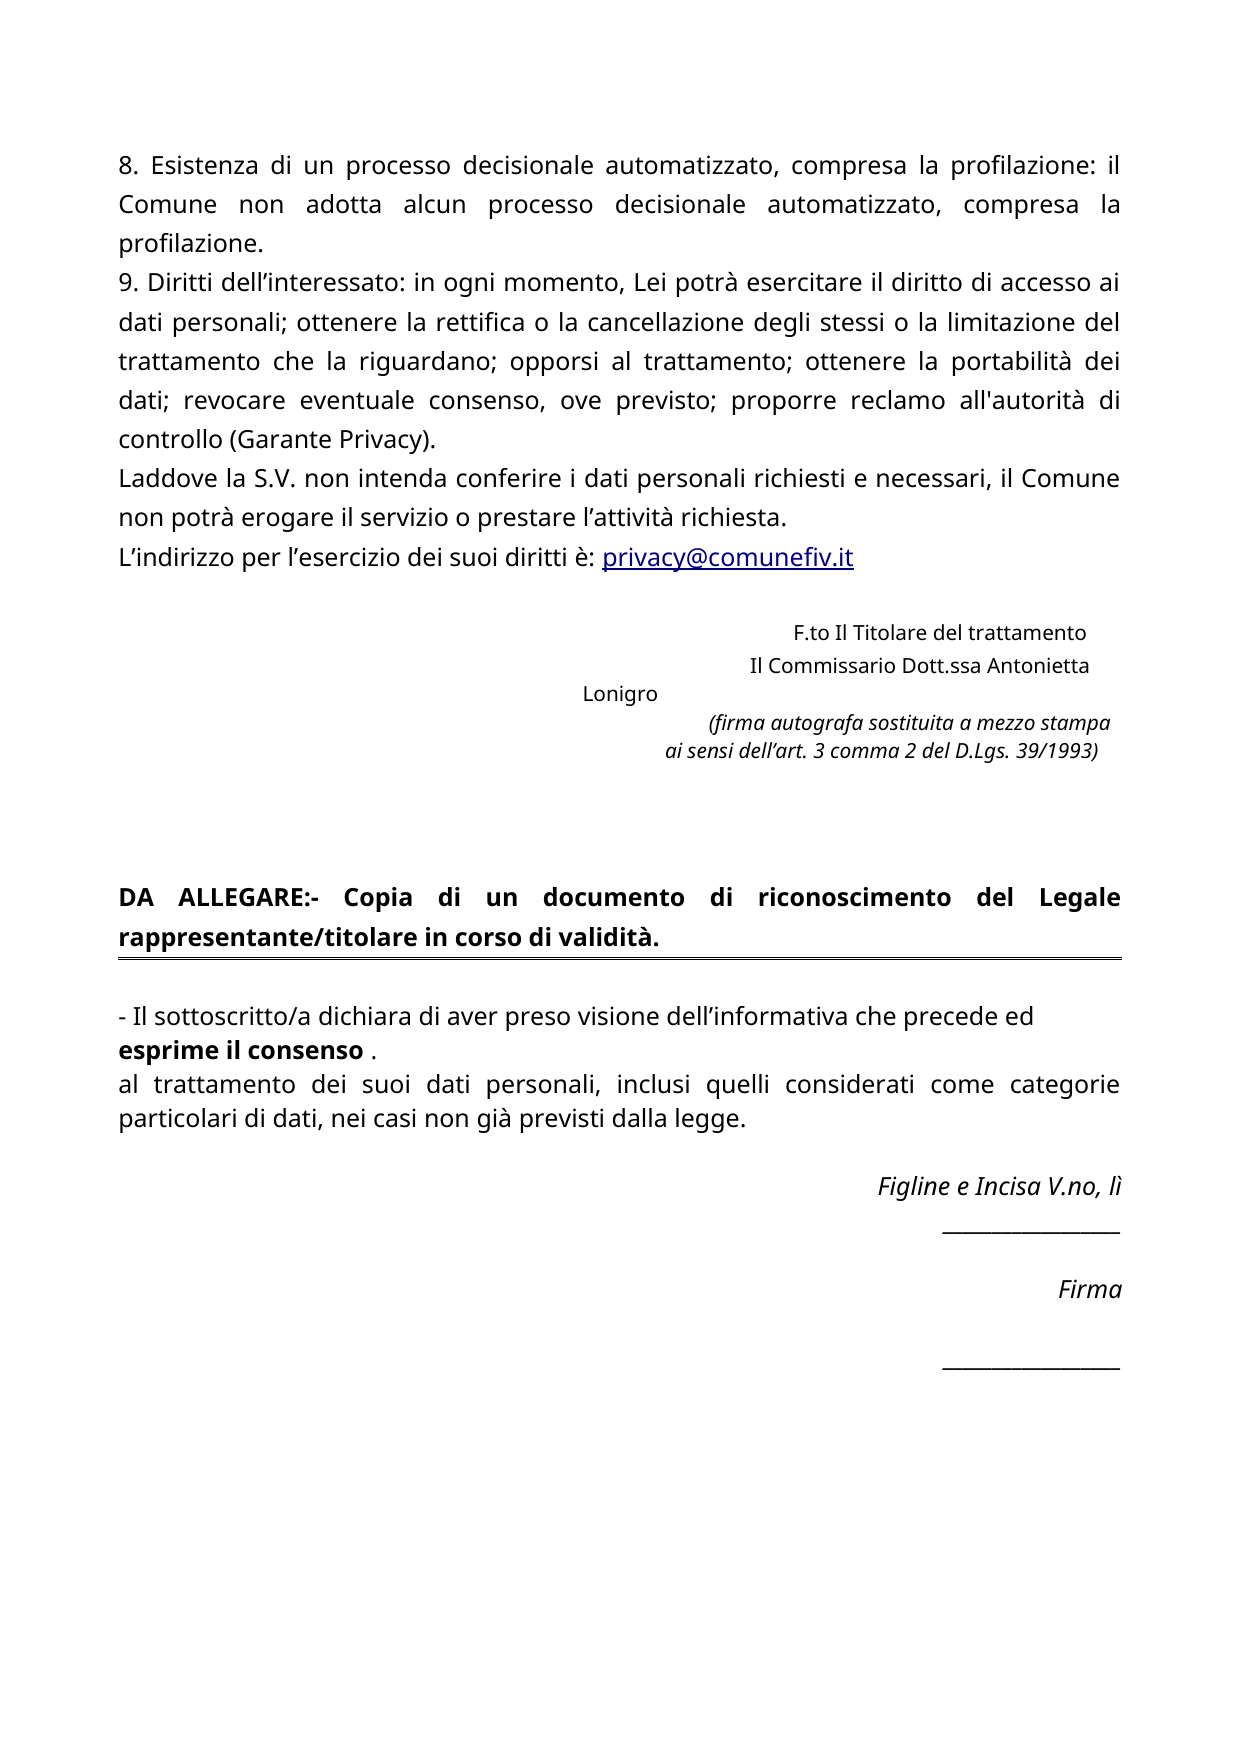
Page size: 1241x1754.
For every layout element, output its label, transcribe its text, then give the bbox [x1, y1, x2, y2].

text L’indirizzo per l’esercizio dei suoi diritti è: privacy@comunefiv.it [118, 539, 1122, 573]
text F.to Il Titolare del trattamento [118, 618, 1122, 646]
text DA ALLEGARE:- Copia di un documento di riconoscimento del Legale rappresentante/titolare in corso di validità. [118, 880, 1122, 957]
text __________________ [697, 1203, 1122, 1237]
text 9. Diritti dell’interessato: in ogni momento, Lei potrà esercitare il diritto di accesso ai dati personali; ottenere la rettifica o la cancellazione degli stessi o la limitazione del trattamento che la riguardano; opporsi al trattamento; ottenere la portabilità dei dati; revocare eventuale consenso, ove previsto; proporre reclamo all'autorità di controllo (Garante Privacy). [118, 265, 1122, 456]
text ai sensi dell’art. 3 comma 2 del D.Lgs. 39/1993) [118, 736, 1122, 765]
text __________________ [697, 1339, 1122, 1373]
text 8. Esistenza di un processo decisionale automatizzato, compresa la profilazione: il Comune non adotta alcun processo decisionale automatizzato, compresa la profilazione. [118, 148, 1122, 260]
text Firma [697, 1271, 1122, 1305]
text - Il sottoscritto/a dichiara di aver preso visione dell’informativa che precede ed esprime il consenso . [118, 999, 1122, 1067]
text al trattamento dei suoi dati personali, inclusi quelli considerati come categorie particolari di dati, nei casi non già previsti dalla legge. [118, 1067, 1122, 1135]
text Figline e Incisa V.no, lì [697, 1169, 1122, 1203]
text (firma autografa sostituita a mezzo stampa [118, 708, 1122, 736]
text Il Commissario Dott.ssa Antonietta Lonigro [118, 651, 1122, 708]
text Laddove la S.V. non intenda conferire i dati personali richiesti e necessari, il Comune non potrà erogare il servizio o prestare l’attività richiesta. [118, 461, 1122, 534]
